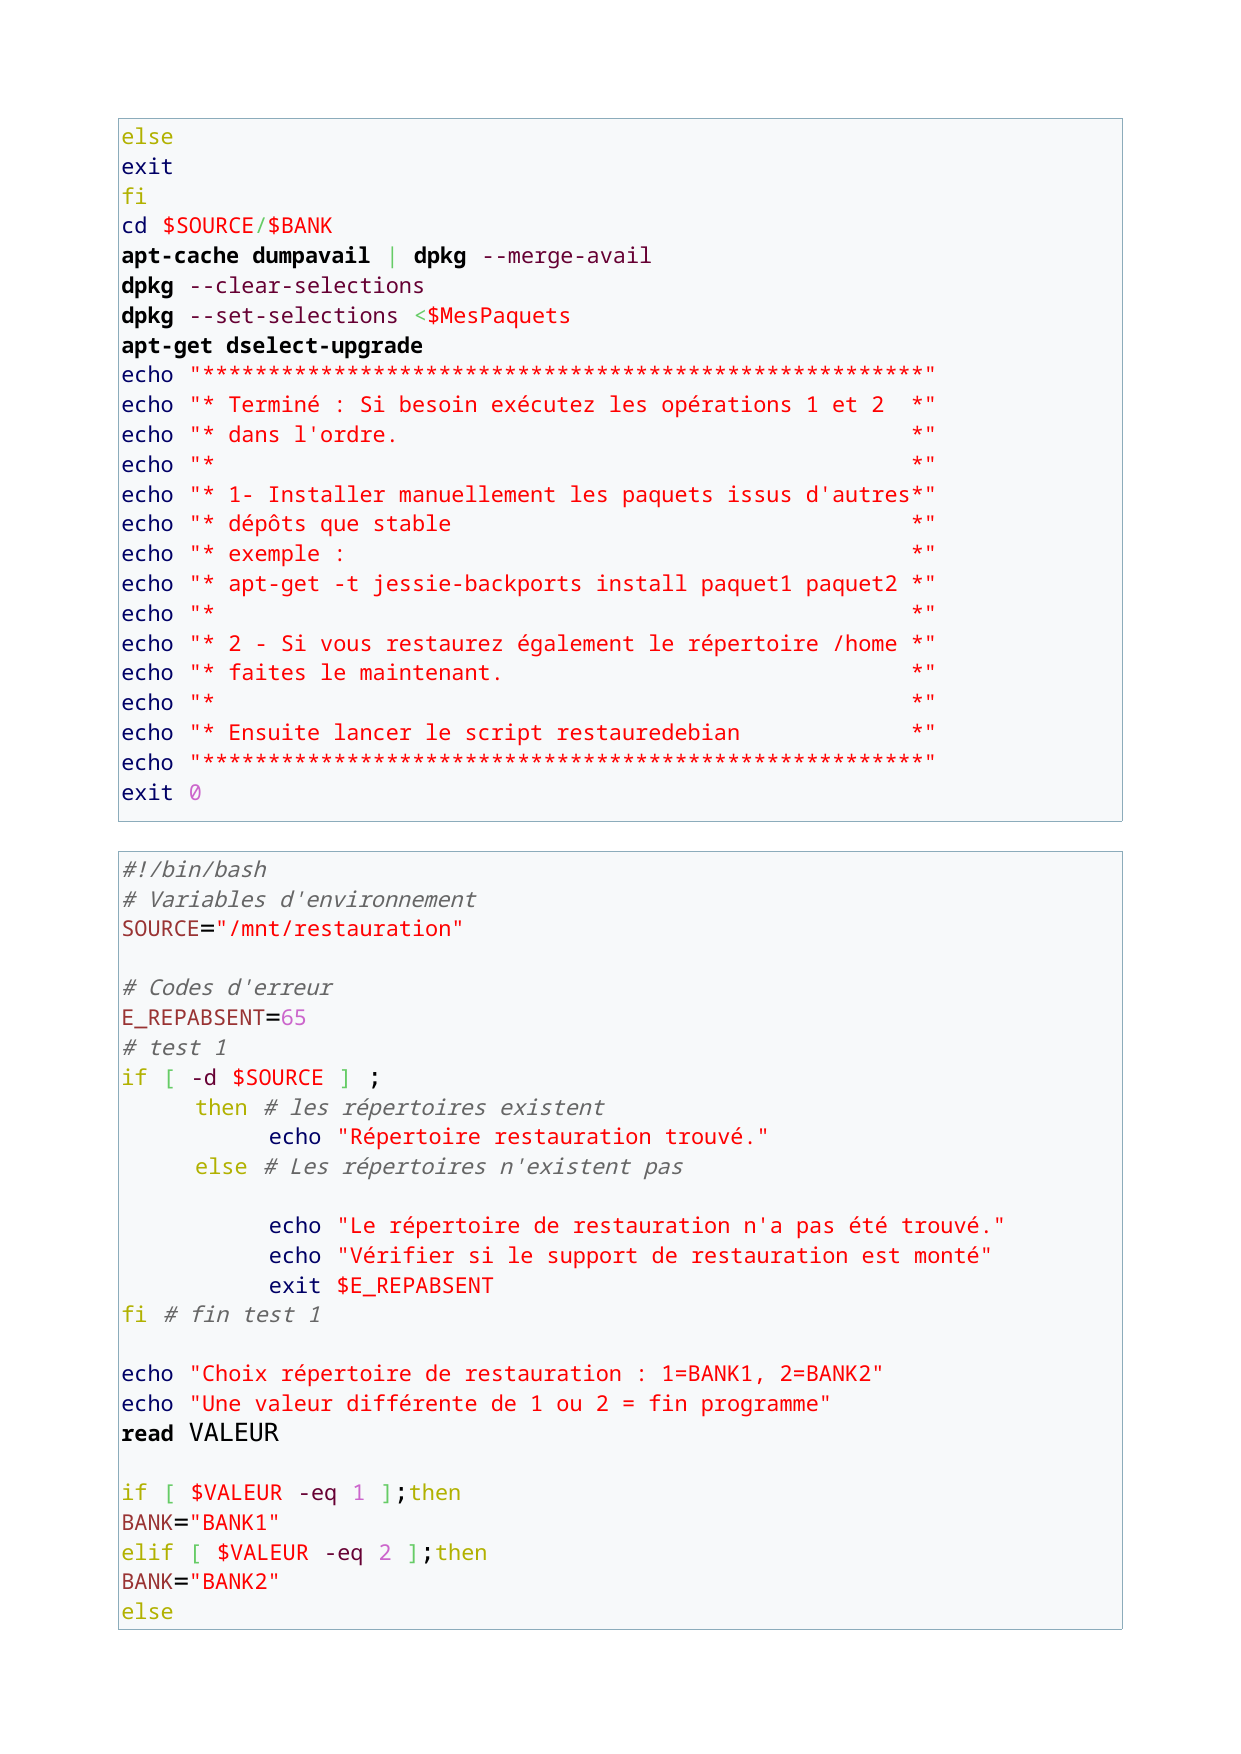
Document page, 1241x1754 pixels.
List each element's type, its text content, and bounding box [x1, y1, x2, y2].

table_header else exit fi cd $SOURCE/$BANK apt-cache dumpavail | dpkg --merge-avail dpkg --clear-selections dpkg --set-selections <$MesPaquets apt-get dselect-upgrade echo "*******************************************************" echo "* Terminé : Si besoin exécutez les opérations 1 et 2 *" echo "* dans l'ordre. *" echo "* *" echo "* 1- Installer manuellement les paquets issus d'autres*" echo "* dépôts que stable *" echo "* exemple : *" echo "* apt-get -t jessie-backports install paquet1 paquet2 *" echo "* *" echo "* 2 - Si vous restaurez également le répertoire /home *" echo "* faites le maintenant. *" echo "* *" echo "* Ensuite lancer le script restauredebian *" echo "*******************************************************" exit 0 [119, 119, 1122, 821]
table_header #!/bin/bash # Variables d'environnement SOURCE="/mnt/restauration" # Codes d'erreur E_REPABSENT=65 # test 1 if [ -d $SOURCE ] ; then # les répertoires existent echo "Répertoire restauration trouvé." else # Les répertoires n'existent pas echo "Le répertoire de restauration n'a pas été trouvé." echo "Vérifier si le support de restauration est monté" exit $E_REPABSENT fi # fin test 1 echo "Choix répertoire de restauration : 1=BANK1, 2=BANK2" echo "Une valeur différente de 1 ou 2 = fin programme" read VALEUR if [ $VALEUR -eq 1 ];then BANK="BANK1" elif [ $VALEUR -eq 2 ];then BANK="BANK2" else [119, 852, 1122, 1629]
